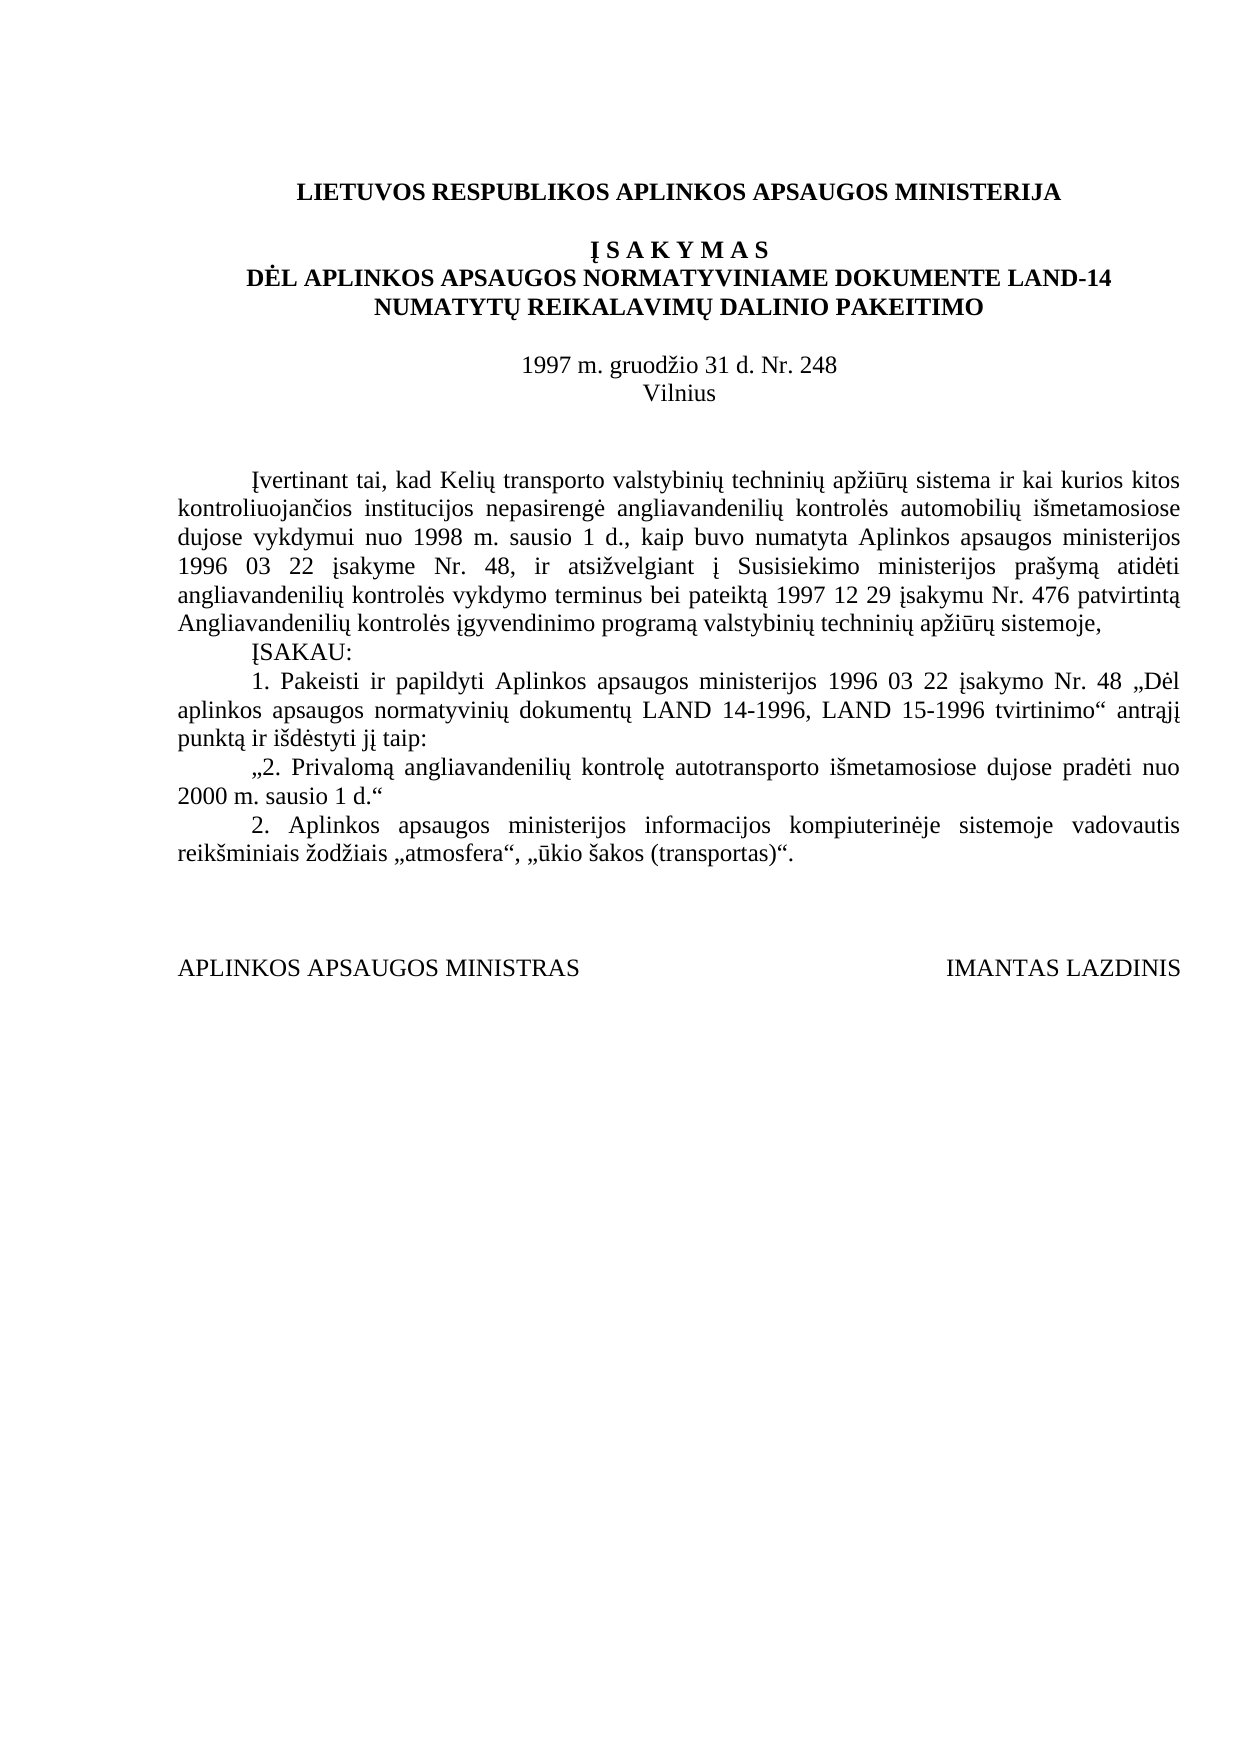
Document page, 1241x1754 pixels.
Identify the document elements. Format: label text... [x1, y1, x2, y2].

text „2. Privalomą angliavandenilių kontrolę autotransporto išmetamosiose dujose pradėti nuo 2000 m. sausio 1 d.“ [177, 752, 1181, 810]
text 1997 m. gruodžio 31 d. Nr. 248 [177, 350, 1181, 378]
text APLINKOS APSAUGOS MINISTRAS IMANTAS LAZDINIS [177, 953, 1181, 982]
text LIETUVOS RESPUBLIKOS APLINKOS APSAUGOS MINISTERIJA [177, 177, 1181, 206]
text DĖL APLINKOS APSAUGOS NORMATYVINIAME DOKUMENTE LAND-14 NUMATYTŲ REIKALAVIMŲ DALINIO PAKEITIMO [177, 263, 1181, 321]
text 1. Pakeisti ir papildyti Aplinkos apsaugos ministerijos 1996 03 22 įsakymo Nr. 48 „Dėl aplinkos apsaugos normatyvinių dokumentų LAND 14-1996, LAND 15-1996 tvirtinimo“ antrąjį punktą ir išdėstyti jį taip: [177, 666, 1181, 752]
text Į S A K Y M A S [177, 235, 1181, 263]
text ĮSAKAU: [177, 637, 1181, 666]
text Vilnius [177, 378, 1181, 407]
text 2. Aplinkos apsaugos ministerijos informacijos kompiuterinėje sistemoje vadovautis reikšminiais žodžiais „atmosfera“, „ūkio šakos (transportas)“. [177, 810, 1181, 867]
text Įvertinant tai, kad Kelių transporto valstybinių techninių apžiūrų sistema ir kai kurios kitos kontroliuojančios institucijos nepasirengė angliavandenilių kontrolės automobilių išmetamosiose dujose vykdymui nuo 1998 m. sausio 1 d., kaip buvo numatyta Aplinkos apsaugos ministerijos 1996 03 22 įsakyme Nr. 48, ir atsižvelgiant į Susisiekimo ministerijos prašymą atidėti angliavandenilių kontrolės vykdymo terminus bei pateiktą 1997 12 29 įsakymu Nr. 476 patvirtintą Angliavandenilių kontrolės įgyvendinimo programą valstybinių techninių apžiūrų sistemoje, [177, 465, 1181, 637]
